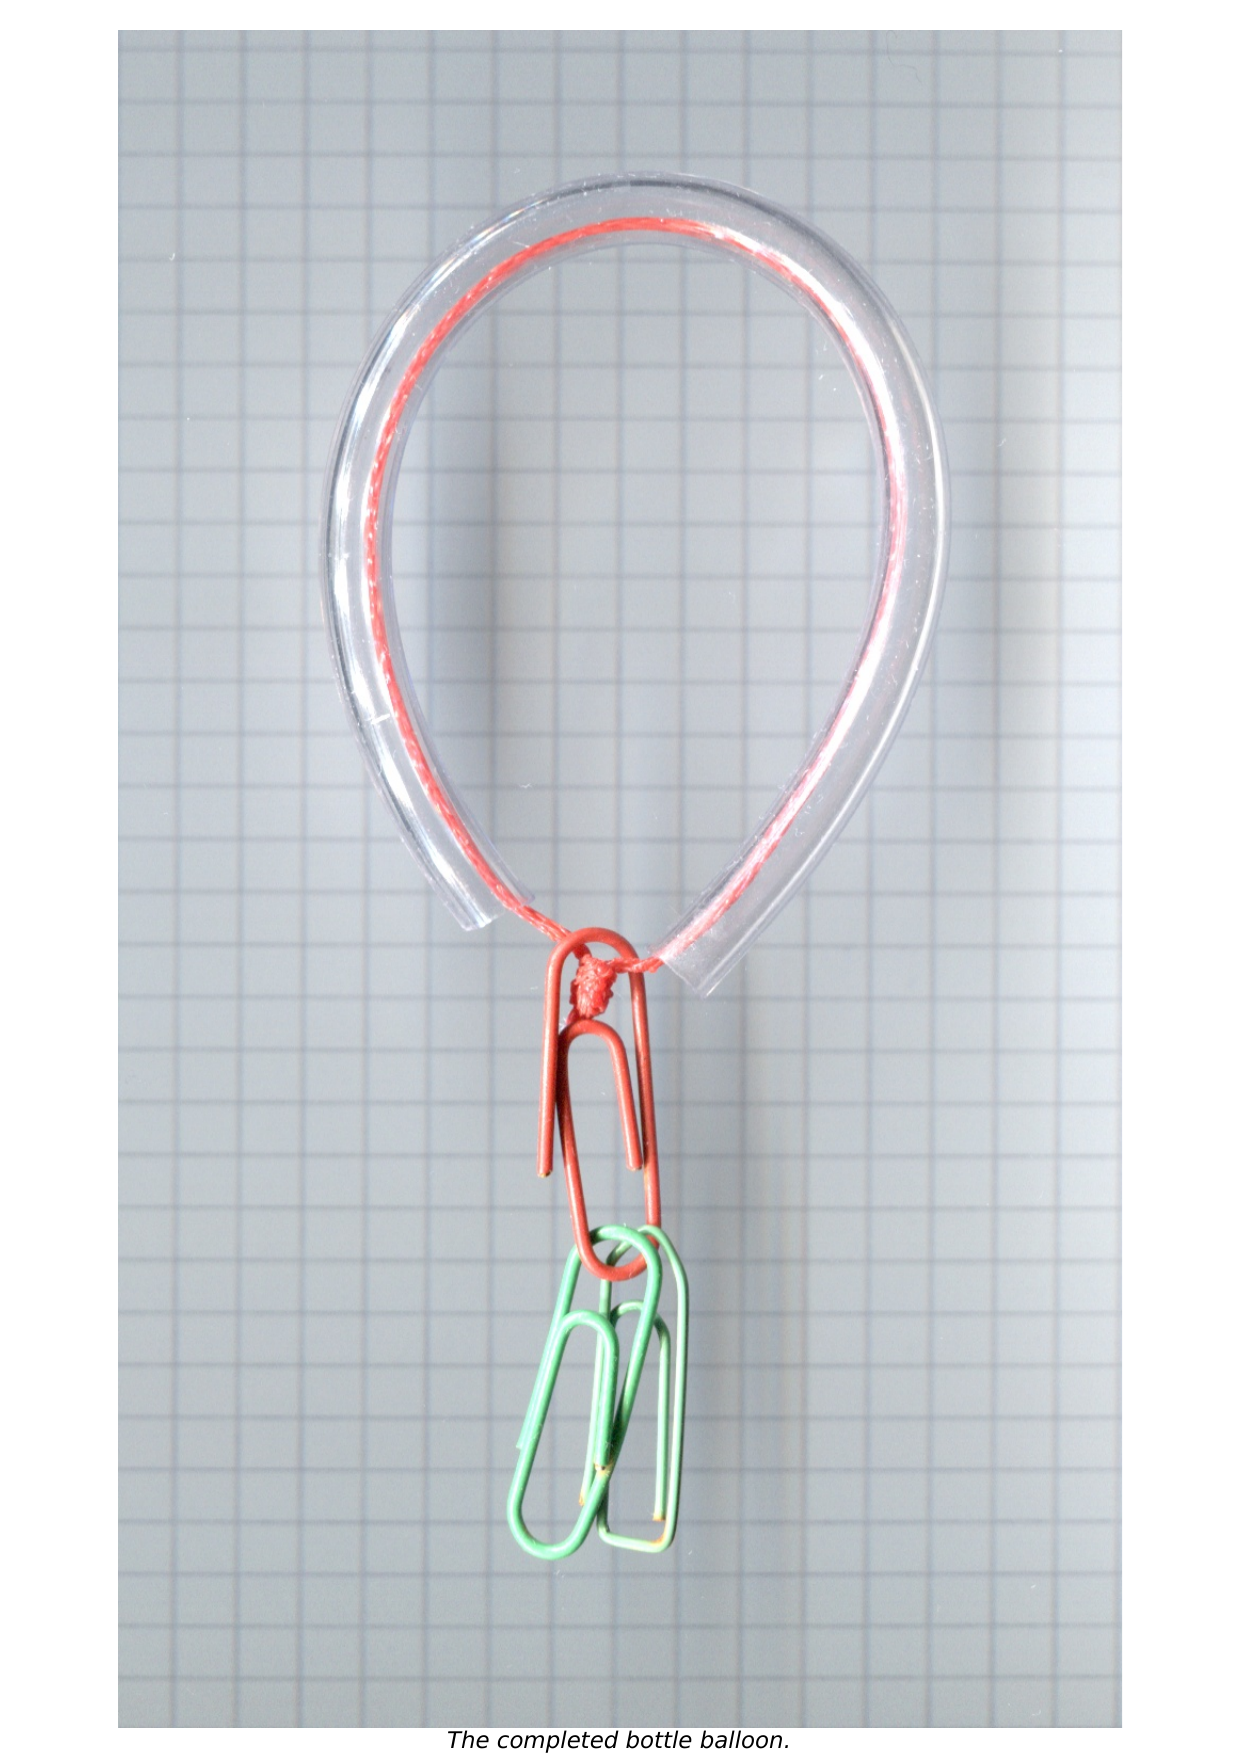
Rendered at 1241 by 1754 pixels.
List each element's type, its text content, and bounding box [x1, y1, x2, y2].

text The completed bottle balloon. [118, 1728, 1122, 1754]
picture [118, 30, 1123, 1728]
